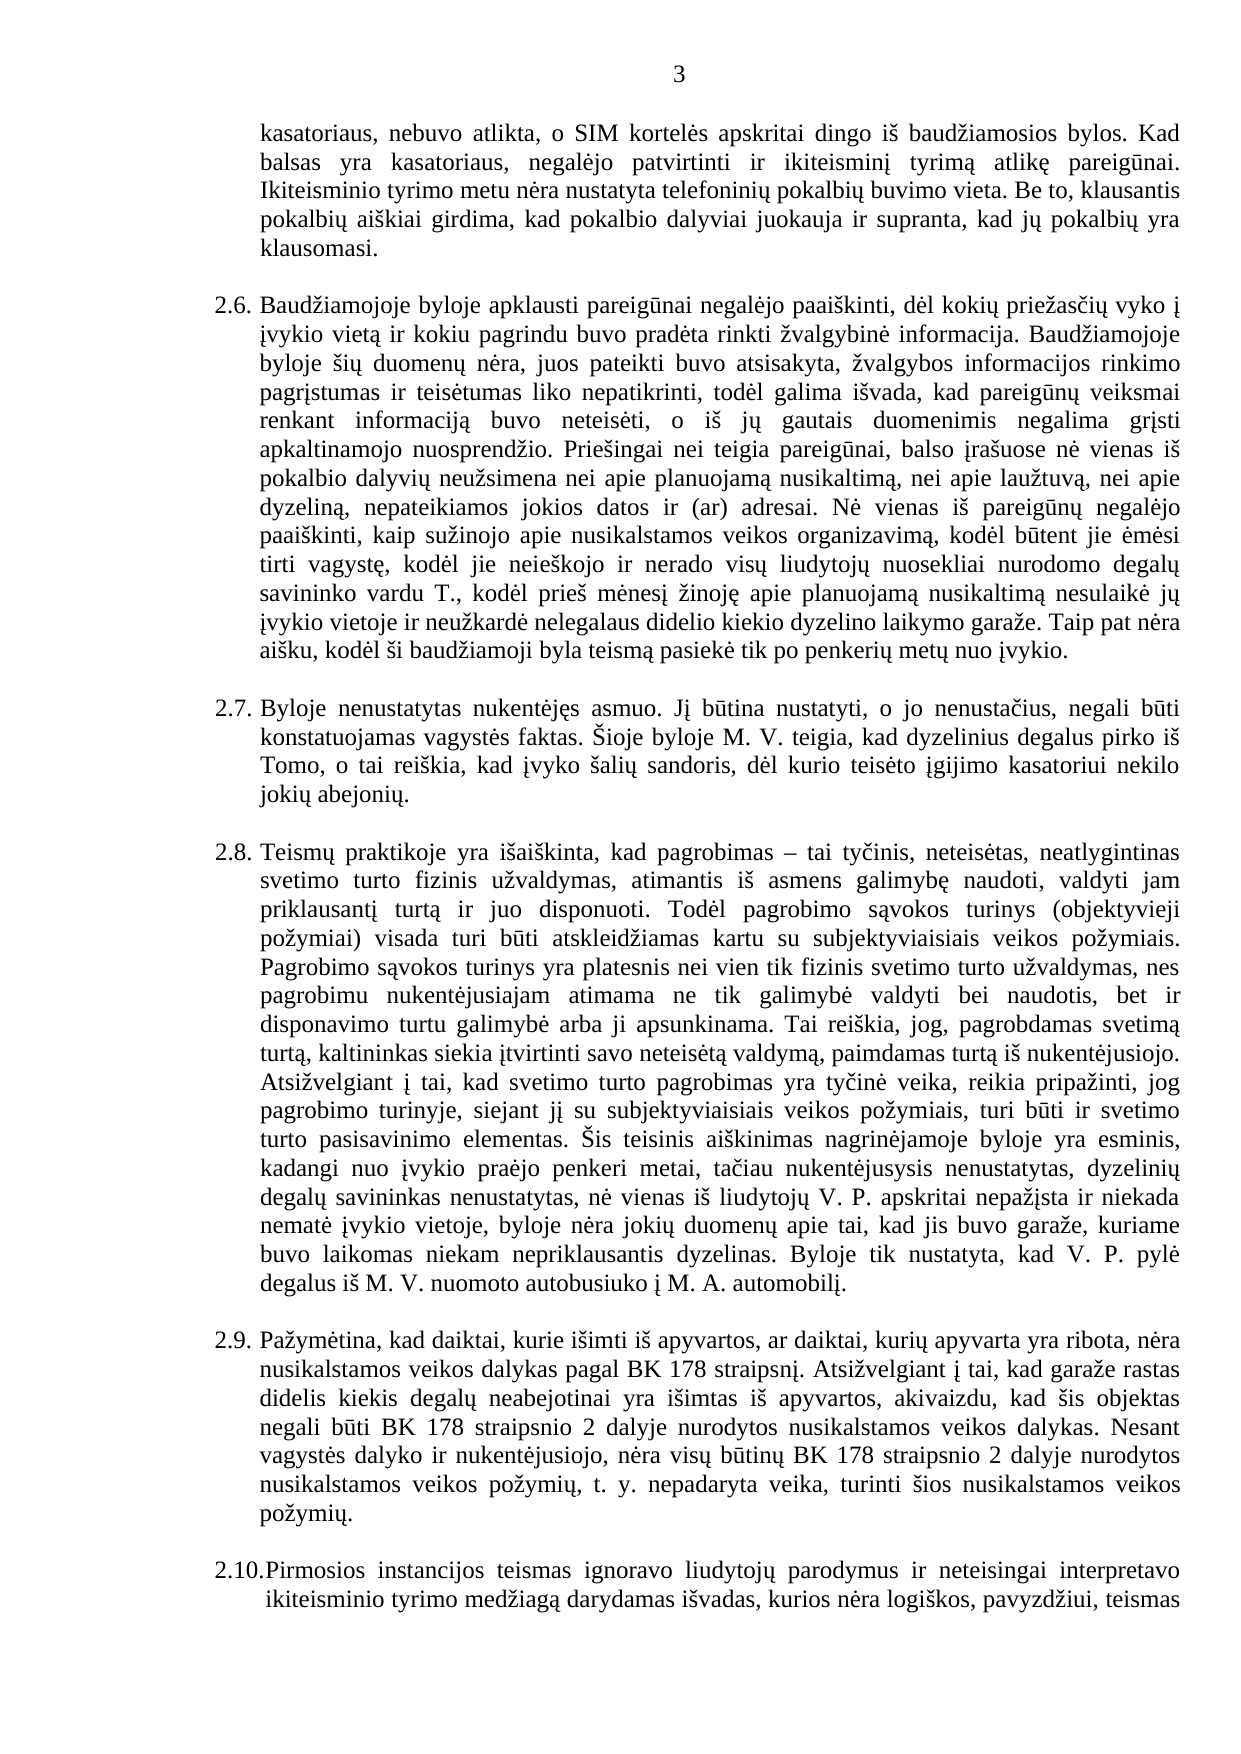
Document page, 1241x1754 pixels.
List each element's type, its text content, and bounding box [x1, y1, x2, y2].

text 2.8. Teismų praktikoje yra išaiškinta, kad pagrobimas – tai tyčinis, neteisėtas, neatlygintinas svetimo turto fizinis užvaldymas, atimantis iš asmens galimybę naudoti, valdyti jam priklausantį turtą ir juo disponuoti. Todėl pagrobimo sąvokos turinys (objektyvieji požymiai) visada turi būti atskleidžiamas kartu su subjektyviaisiais veikos požymiais. Pagrobimo sąvokos turinys yra platesnis nei vien tik fizinis svetimo turto užvaldymas, nes pagrobimu nukentėjusiajam atimama ne tik galimybė valdyti bei naudotis, bet ir disponavimo turtu galimybė arba ji apsunkinama. Tai reiškia, jog, pagrobdamas svetimą turtą, kaltininkas siekia įtvirtinti savo neteisėtą valdymą, paimdamas turtą iš nukentėjusiojo. Atsižvelgiant į tai, kad svetimo turto pagrobimas yra tyčinė veika, reikia pripažinti, jog pagrobimo turinyje, siejant jį su subjektyviaisiais veikos požymiais, turi būti ir svetimo turto pasisavinimo elementas. Šis teisinis aiškinimas nagrinėjamoje byloje yra esminis, kadangi nuo įvykio praėjo penkeri metai, tačiau nukentėjusysis nenustatytas, dyzelinių degalų savininkas nenustatytas, nė vienas iš liudytojų V. P. apskritai nepažįsta ir niekada nematė įvykio vietoje, byloje nėra jokių duomenų apie tai, kad jis buvo garaže, kuriame buvo laikomas niekam nepriklausantis dyzelinas. Byloje tik nustatyta, kad V. P. pylė degalus iš M. V. nuomoto autobusiuko į M. A. automobilį. [215, 837, 1181, 1297]
text 2.7. Byloje nenustatytas nukentėjęs asmuo. Jį būtina nustatyti, o jo nenustačius, negali būti konstatuojamas vagystės faktas. Šioje byloje M. V. teigia, kad dyzelinius degalus pirko iš Tomo, o tai reiškia, kad įvyko šalių sandoris, dėl kurio teisėto įgijimo kasatoriui nekilo jokių abejonių. [215, 693, 1181, 808]
text 2.9. Pažymėtina, kad daiktai, kurie išimti iš apyvartos, ar daiktai, kurių apyvarta yra ribota, nėra nusikalstamos veikos dalykas pagal BK 178 straipsnį. Atsižvelgiant į tai, kad garaže rastas didelis kiekis degalų neabejotinai yra išimtas iš apyvartos, akivaizdu, kad šis objektas negali būti BK 178 straipsnio 2 dalyje nurodytos nusikalstamos veikos dalykas. Nesant vagystės dalyko ir nukentėjusiojo, nėra visų būtinų BK 178 straipsnio 2 dalyje nurodytos nusikalstamos veikos požymių, t. y. nepadaryta veika, turinti šios nusikalstamos veikos požymių. [214, 1326, 1181, 1527]
text 2.10. Pirmosios instancijos teismas ignoravo liudytojų parodymus ir neteisingai interpretavo ikiteisminio tyrimo medžiagą darydamas išvadas, kurios nėra logiškos, pavyzdžiui, teismas [214, 1556, 1181, 1613]
text 2.6. Baudžiamojoje byloje apklausti pareigūnai negalėjo paaiškinti, dėl kokių priežasčių vyko į įvykio vietą ir kokiu pagrindu buvo pradėta rinkti žvalgybinė informacija. Baudžiamojoje byloje šių duomenų nėra, juos pateikti buvo atsisakyta, žvalgybos informacijos rinkimo pagrįstumas ir teisėtumas liko nepatikrinti, todėl galima išvada, kad pareigūnų veiksmai renkant informaciją buvo neteisėti, o iš jų gautais duomenimis negalima grįsti apkaltinamojo nuosprendžio. Priešingai nei teigia pareigūnai, balso įrašuose nė vienas iš pokalbio dalyvių neužsimena nei apie planuojamą nusikaltimą, nei apie laužtuvą, nei apie dyzeliną, nepateikiamos jokios datos ir (ar) adresai. Nė vienas iš pareigūnų negalėjo paaiškinti, kaip sužinojo apie nusikalstamos veikos organizavimą, kodėl būtent jie ėmėsi tirti vagystę, kodėl jie neieškojo ir nerado visų liudytojų nuosekliai nurodomo degalų savininko vardu T., kodėl prieš mėnesį žinoję apie planuojamą nusikaltimą nesulaikė jų įvykio vietoje ir neužkardė nelegalaus didelio kiekio dyzelino laikymo garaže. Taip pat nėra aišku, kodėl ši baudžiamoji byla teismą pasiekė tik po penkerių metų nuo įvykio. [214, 291, 1181, 664]
text kasatoriaus, nebuvo atlikta, o SIM kortelės apskritai dingo iš baudžiamosios bylos. Kad balsas yra kasatoriaus, negalėjo patvirtinti ir ikiteisminį tyrimą atlikę pareigūnai. Ikiteisminio tyrimo metu nėra nustatyta telefoninių pokalbių buvimo vieta. Be to, klausantis pokalbių aiškiai girdima, kad pokalbio dalyviai juokauja ir supranta, kad jų pokalbių yra klausomasi. [215, 118, 1181, 262]
